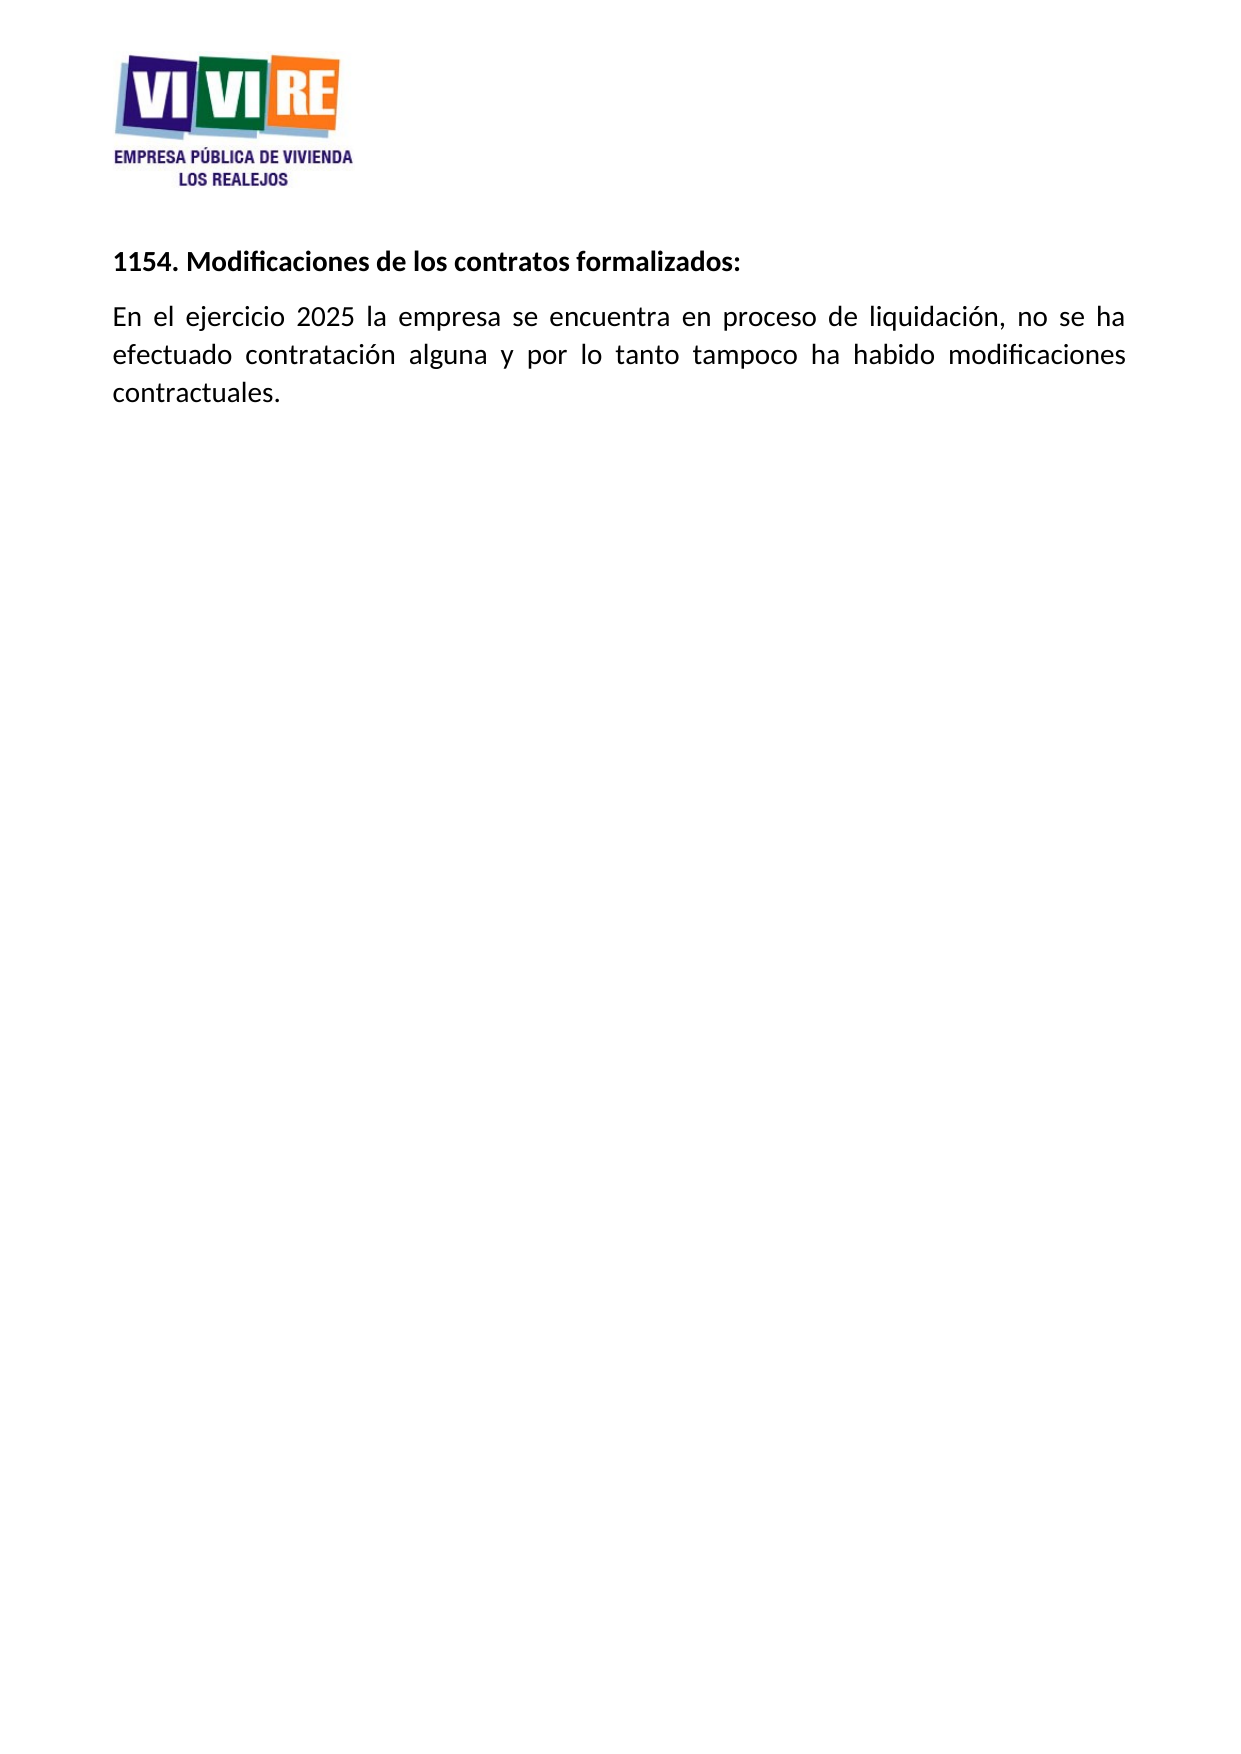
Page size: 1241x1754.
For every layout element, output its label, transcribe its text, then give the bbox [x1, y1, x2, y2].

text 1154. Modificaciones de los contratos formalizados: [112, 243, 1128, 279]
text En el ejercicio 2025 la empresa se encuentra en proceso de liquidación, no se ha efectuado contratación alguna y por lo tanto tampoco ha habido modificaciones contractuales. [112, 298, 1128, 409]
